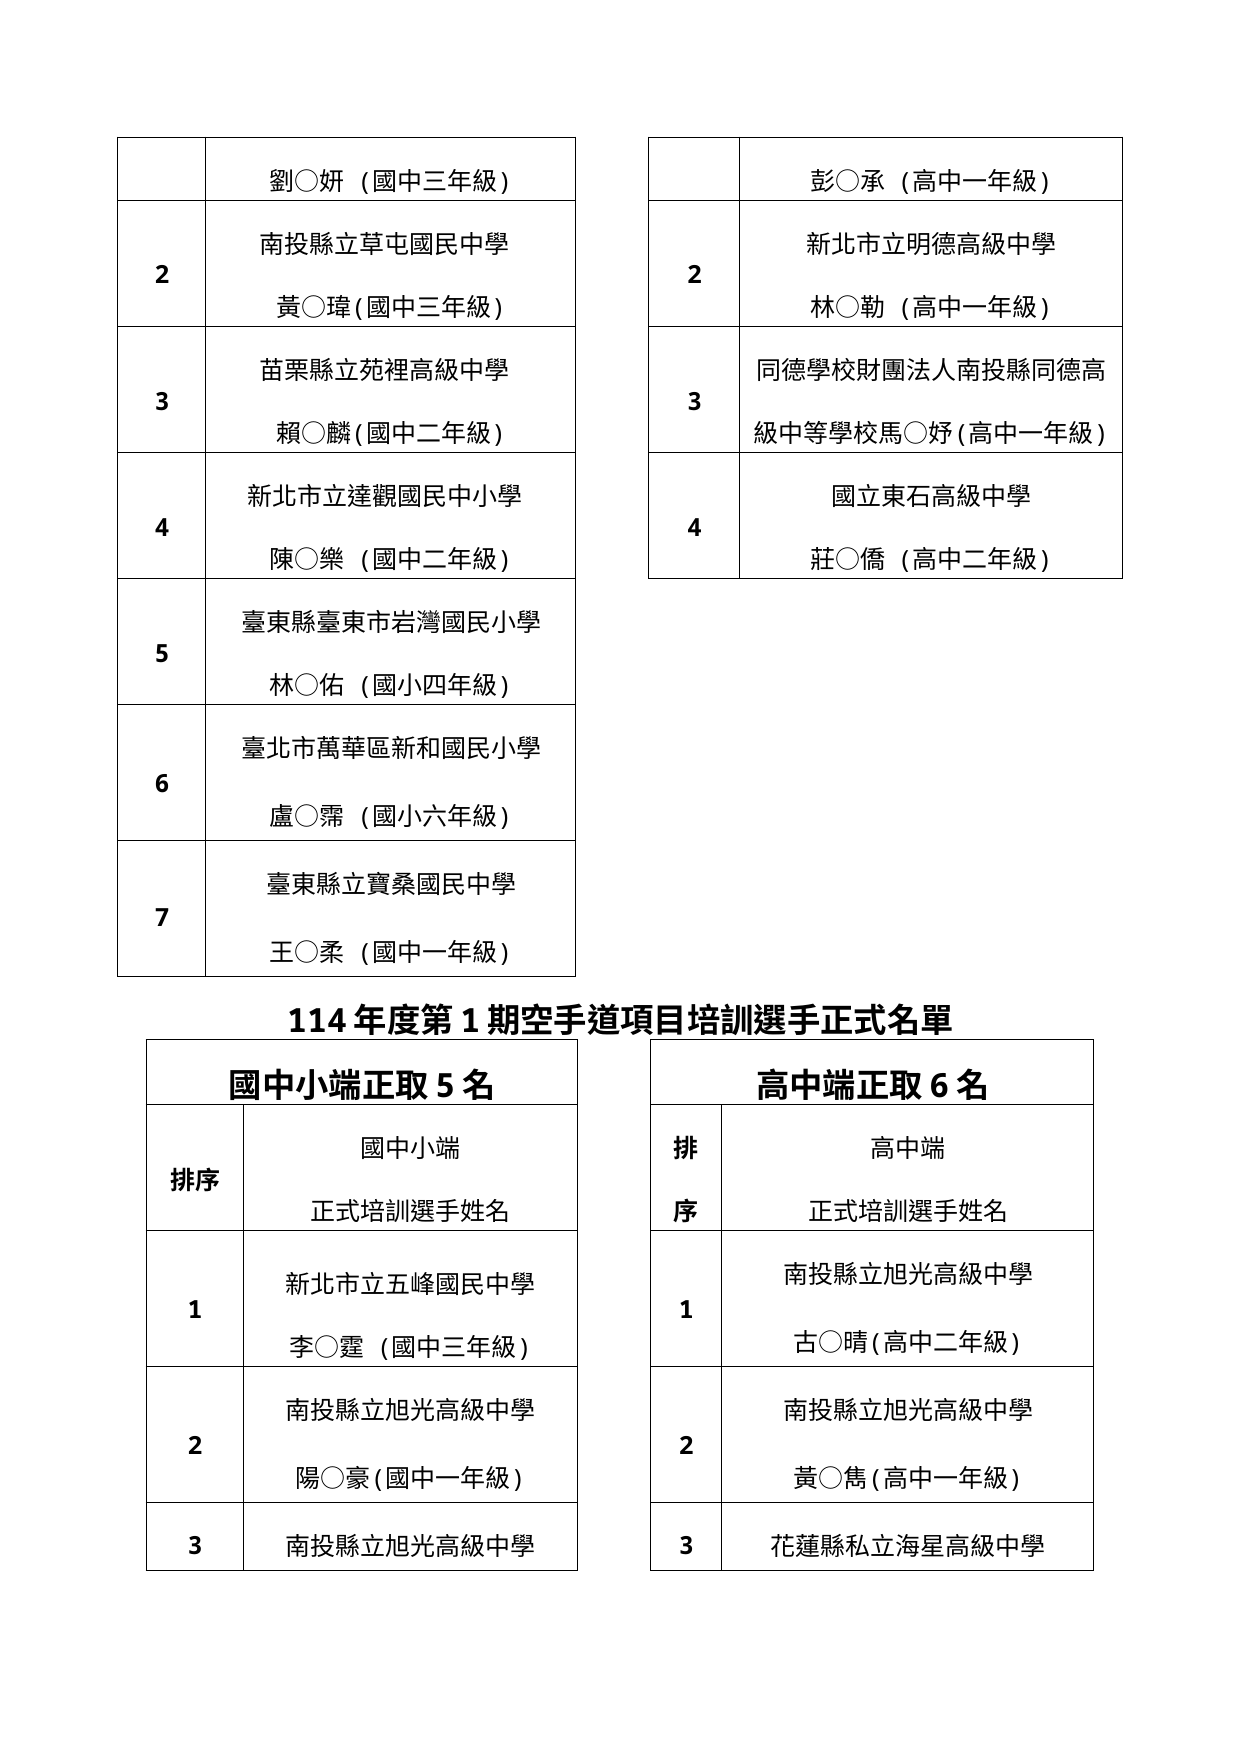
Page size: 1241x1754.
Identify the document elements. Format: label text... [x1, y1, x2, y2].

table_cell [576, 200, 648, 326]
table_cell 新北市立達觀國民中小學 陳○樂 (國中二年級) [206, 453, 575, 578]
table_cell [578, 1230, 650, 1366]
table_cell 3 [651, 1503, 721, 1570]
table_cell 彭○承 (高中一年級) [740, 138, 1122, 200]
table_cell [649, 704, 739, 840]
table_cell 2 [651, 1367, 721, 1502]
table_cell 國立東石高級中學 莊○僑 (高中二年級) [740, 453, 1122, 578]
table_cell [118, 138, 205, 200]
table_cell 劉○妍 (國中三年級) [206, 138, 575, 200]
table_cell 2 [147, 1367, 243, 1502]
table_cell 臺東縣立寶桑國民中學 王○柔 (國中一年級) [206, 841, 575, 976]
table_cell [578, 1502, 650, 1570]
table_cell [649, 840, 739, 976]
table_cell [576, 452, 648, 578]
table_cell 南投縣立草屯國民中學 黃○瑋(國中三年級) [206, 201, 575, 326]
table_cell [649, 579, 1122, 704]
table_cell 排序 [147, 1105, 243, 1230]
table_cell 3 [147, 1503, 243, 1570]
table_cell [576, 704, 649, 840]
table_cell 苗栗縣立苑裡高級中學 賴○麟(國中二年級) [206, 327, 575, 452]
table_cell 3 [118, 327, 205, 452]
table_cell 1 [147, 1231, 243, 1366]
table_cell 3 [649, 327, 739, 452]
table_cell [576, 578, 649, 704]
table_cell 南投縣立旭光高級中學 陽○豪(國中一年級) [244, 1367, 577, 1502]
table_cell [576, 326, 648, 452]
table_cell 南投縣立旭光高級中學 古○晴(高中二年級) [722, 1231, 1093, 1366]
table_header 高中端正取6名 [651, 1040, 1093, 1104]
table_cell 臺東縣臺東市岩灣國民小學 林○佑 (國小四年級) [206, 579, 575, 704]
text 114年度第1期空手道項目培訓選手正式名單 [118, 977, 1122, 1039]
table_cell 6 [118, 705, 205, 840]
table_cell 新北市立明德高級中學 林○勒 (高中一年級) [740, 201, 1122, 326]
table_cell 2 [118, 201, 205, 326]
table_cell [576, 137, 648, 200]
table_header [578, 1039, 650, 1104]
table_cell 5 [118, 579, 205, 704]
table_cell 2 [649, 201, 739, 326]
table_cell 4 [649, 453, 739, 578]
table_cell [649, 138, 739, 200]
table_cell [576, 840, 649, 976]
table_cell [578, 1104, 650, 1230]
table_cell [740, 840, 1122, 976]
table_header 國中小端正取5名 [147, 1040, 577, 1104]
table_cell 新北市立五峰國民中學 李○霆 (國中三年級) [244, 1231, 577, 1366]
table_cell 國中小端 正式培訓選手姓名 [244, 1105, 577, 1230]
table_cell 排序 [651, 1105, 721, 1230]
table_cell 同德學校財團法人南投縣同德高級中等學校馬○妤(高中一年級) [740, 327, 1122, 452]
table_cell 4 [118, 453, 205, 578]
table_cell 南投縣立旭光高級中學 黃○雋(高中一年級) [722, 1367, 1093, 1502]
table_cell 高中端 正式培訓選手姓名 [722, 1105, 1093, 1230]
table_cell 南投縣立旭光高級中學 [244, 1503, 577, 1570]
table_cell 臺北市萬華區新和國民小學 盧○霈 (國小六年級) [206, 705, 575, 840]
table_cell 花蓮縣私立海星高級中學 [722, 1503, 1093, 1570]
table_cell [740, 704, 1122, 840]
table_cell 1 [651, 1231, 721, 1366]
table_cell 7 [118, 841, 205, 976]
table_cell [578, 1366, 650, 1502]
